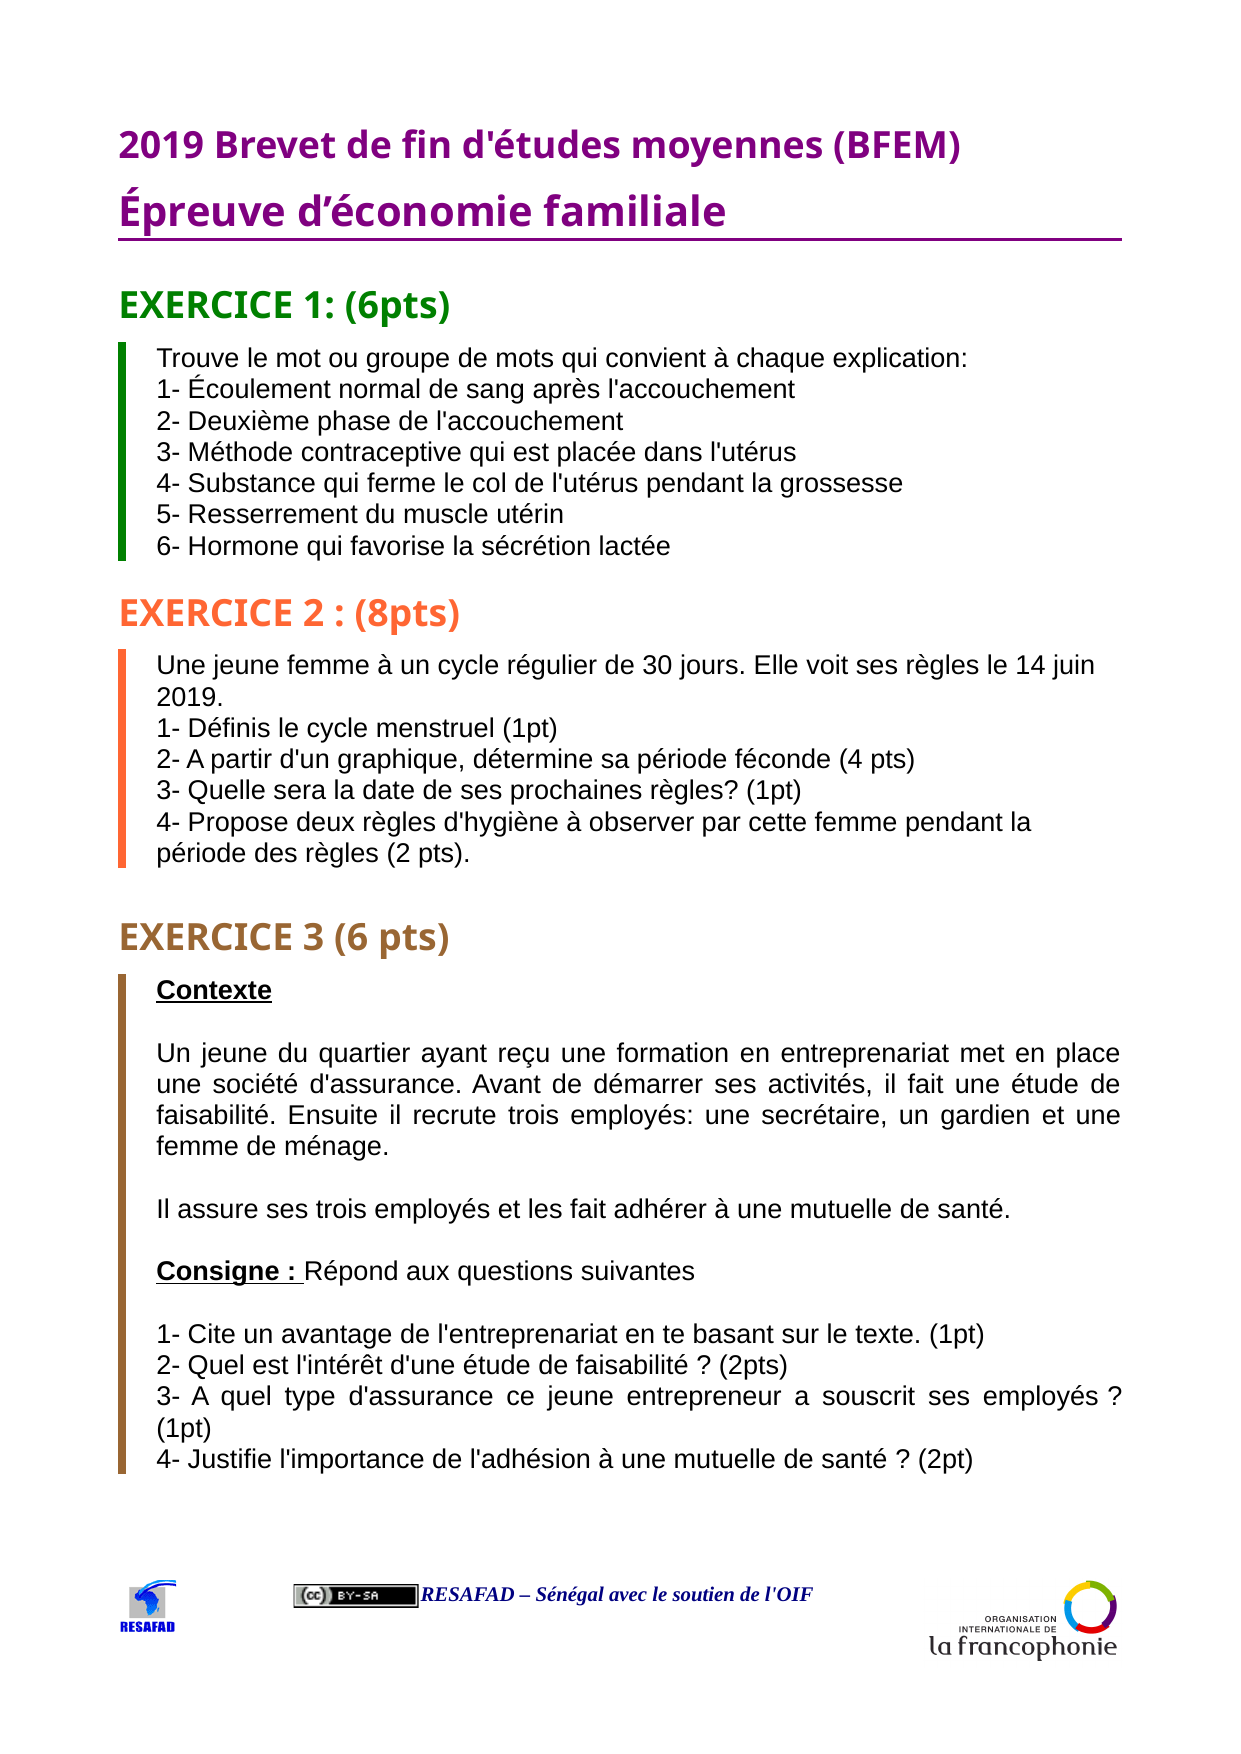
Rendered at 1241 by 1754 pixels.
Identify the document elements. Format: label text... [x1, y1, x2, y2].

text Trouve le mot ou groupe de mots qui convient à chaque explication: [126, 342, 1122, 373]
text 1- Écoulement normal de sang après l'accouchement [126, 373, 1122, 404]
picture [293, 1584, 419, 1608]
text 1- Définis le cycle menstruel (1pt) [126, 712, 1122, 743]
text 2- Deuxième phase de l'accouchement [126, 404, 1122, 436]
text 2- A partir d'un graphique, détermine sa période féconde (4 pts) [126, 743, 1122, 774]
text 2019 Brevet de fin d'études moyennes (BFEM) [118, 118, 1122, 169]
text Un jeune du quartier ayant reçu une formation en entreprenariat met en place une société d'assurance. Avant de démarrer ses activités, il fait une étude de faisabilité. Ensuite il recrute trois employés: une secrétaire, un gardien et une femme de ménage. [126, 1037, 1122, 1162]
text 4- Substance qui ferme le col de l'utérus pendant la grossesse [126, 467, 1122, 498]
subtitle EXERCICE 1: (6pts) [118, 278, 1122, 329]
picture [120, 1580, 177, 1632]
text 1- Cite un avantage de l'entreprenariat en te basant sur le texte. (1pt) [126, 1318, 1122, 1349]
picture [922, 1578, 1124, 1668]
text Une jeune femme à un cycle régulier de 30 jours. Elle voit ses règles le 14 juin 2019. [126, 649, 1122, 712]
text Il assure ses trois employés et les fait adhérer à une mutuelle de santé. [126, 1193, 1122, 1224]
text 2- Quel est l'intérêt d'une étude de faisabilité ? (2pts) [126, 1349, 1122, 1380]
text Épreuve d’économie familiale [118, 182, 1122, 238]
text 4- Justifie l'importance de l'adhésion à une mutuelle de santé ? (2pt) [126, 1443, 1122, 1474]
text 5- Resserrement du muscle utérin [126, 498, 1122, 529]
text 3- Méthode contraceptive qui est placée dans l'utérus [126, 436, 1122, 467]
text 3- A quel type d'assurance ce jeune entrepreneur a souscrit ses employés ? (1pt) [126, 1380, 1122, 1443]
text 3- Quelle sera la date de ses prochaines règles? (1pt) [126, 774, 1122, 806]
text 6- Hormone qui favorise la sécrétion lactée [126, 529, 1122, 561]
subtitle EXERCICE 3 (6 pts) [118, 911, 1122, 962]
text Consigne : Répond aux questions suivantes [126, 1255, 1122, 1287]
subtitle EXERCICE 2 : (8pts) [118, 586, 1122, 637]
text 4- Propose deux règles d'hygiène à observer par cette femme pendant la période des règles (2 pts). [126, 806, 1122, 868]
text Contexte [126, 974, 1122, 1005]
